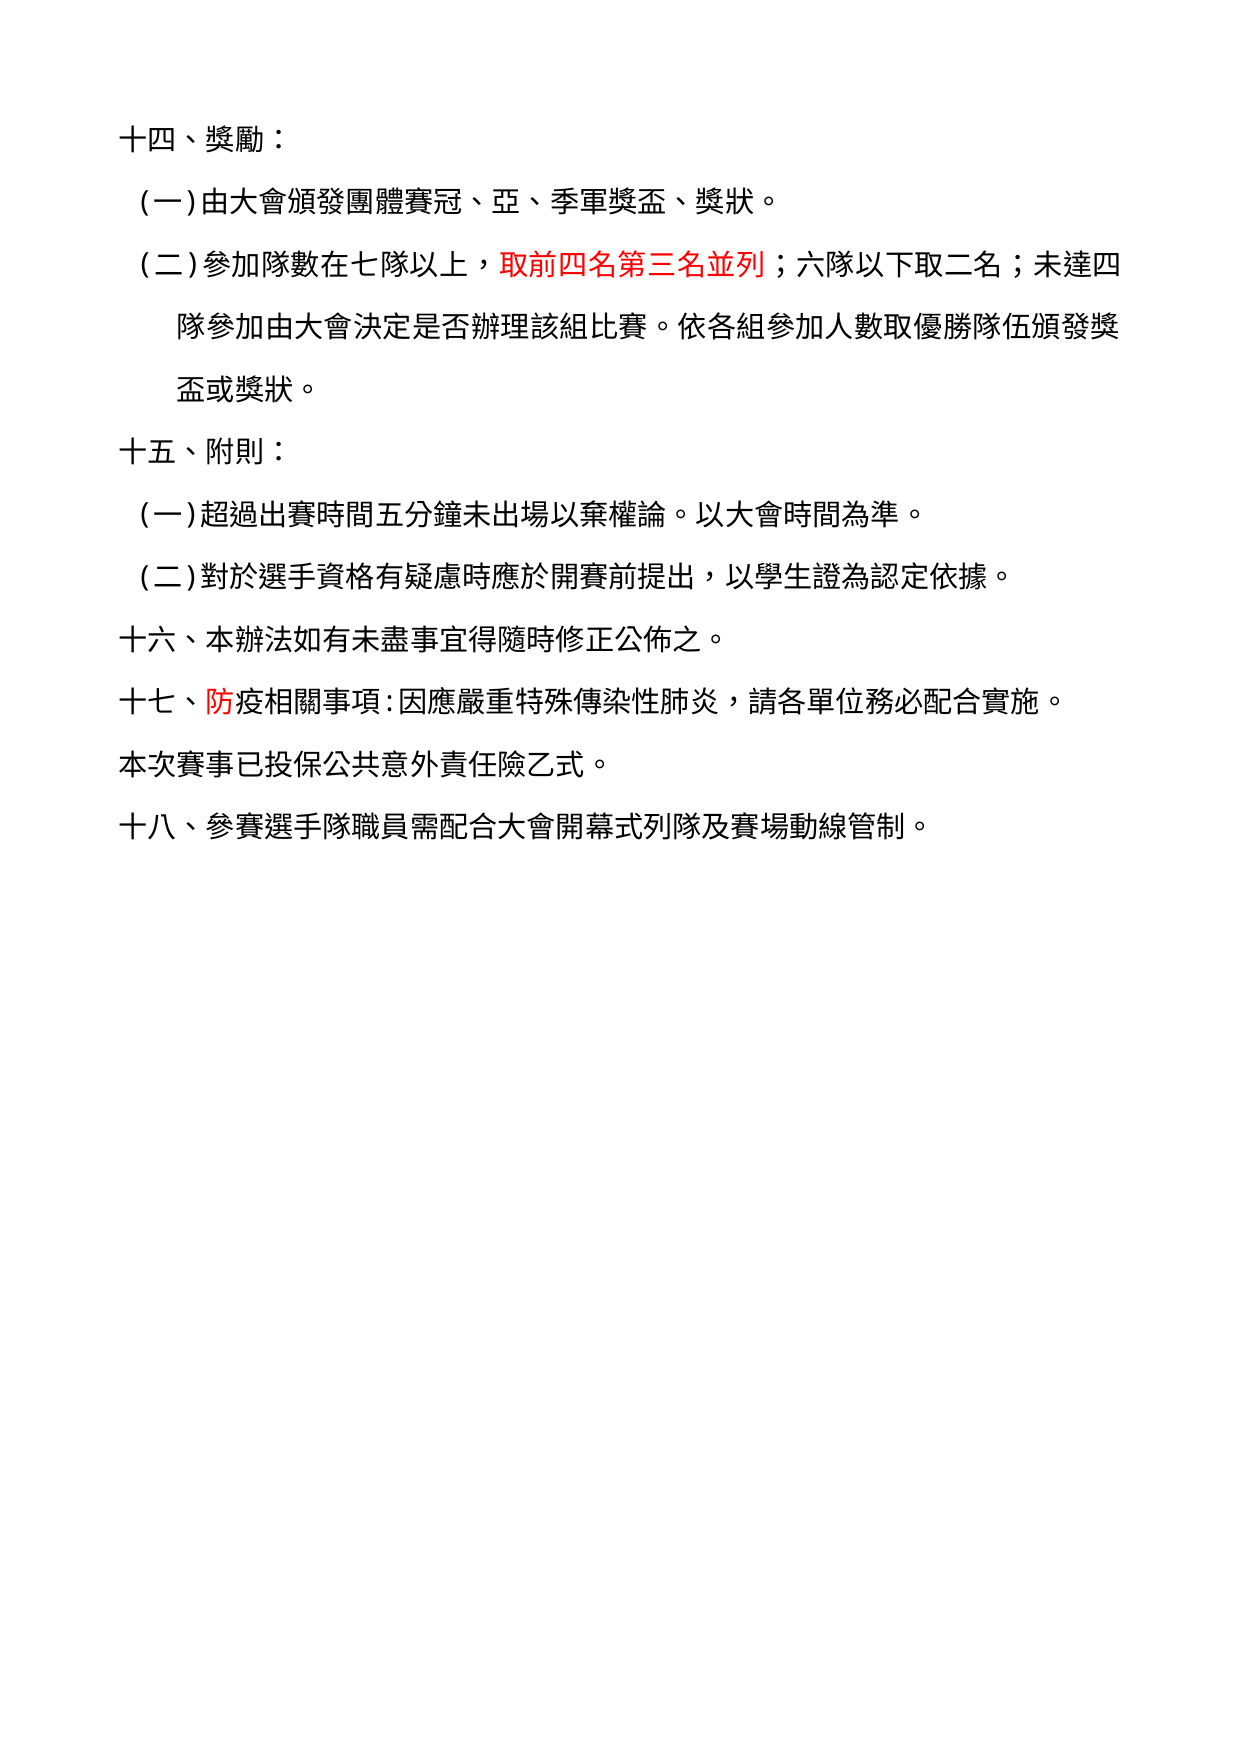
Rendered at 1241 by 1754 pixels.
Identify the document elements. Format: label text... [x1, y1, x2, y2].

text 十四、獎勵： [118, 96, 1122, 158]
text (二)參加隊數在七隊以上，取前四名第三名並列；六隊以下取二名；未達四隊參加由大會決定是否辦理該組比賽。依各組參加人數取優勝隊伍頒發獎盃或獎狀。 [118, 221, 1122, 408]
text 本次賽事已投保公共意外責任險乙式。 [118, 721, 1122, 783]
text (一)由大會頒發團體賽冠、亞、季軍獎盃、獎狀。 [118, 158, 1122, 221]
text 十八、參賽選手隊職員需配合大會開幕式列隊及賽場動線管制。 [118, 783, 1122, 846]
text 十五、附則： [118, 408, 1122, 471]
text 十六、本辦法如有未盡事宜得隨時修正公佈之。 [118, 596, 1122, 658]
text (一)超過出賽時間五分鐘未出場以棄權論。以大會時間為準。 [118, 471, 1122, 533]
text 十七、防疫相關事項:因應嚴重特殊傳染性肺炎，請各單位務必配合實施。 [118, 658, 1122, 721]
text (二)對於選手資格有疑慮時應於開賽前提出，以學生證為認定依據。 [118, 533, 1122, 596]
